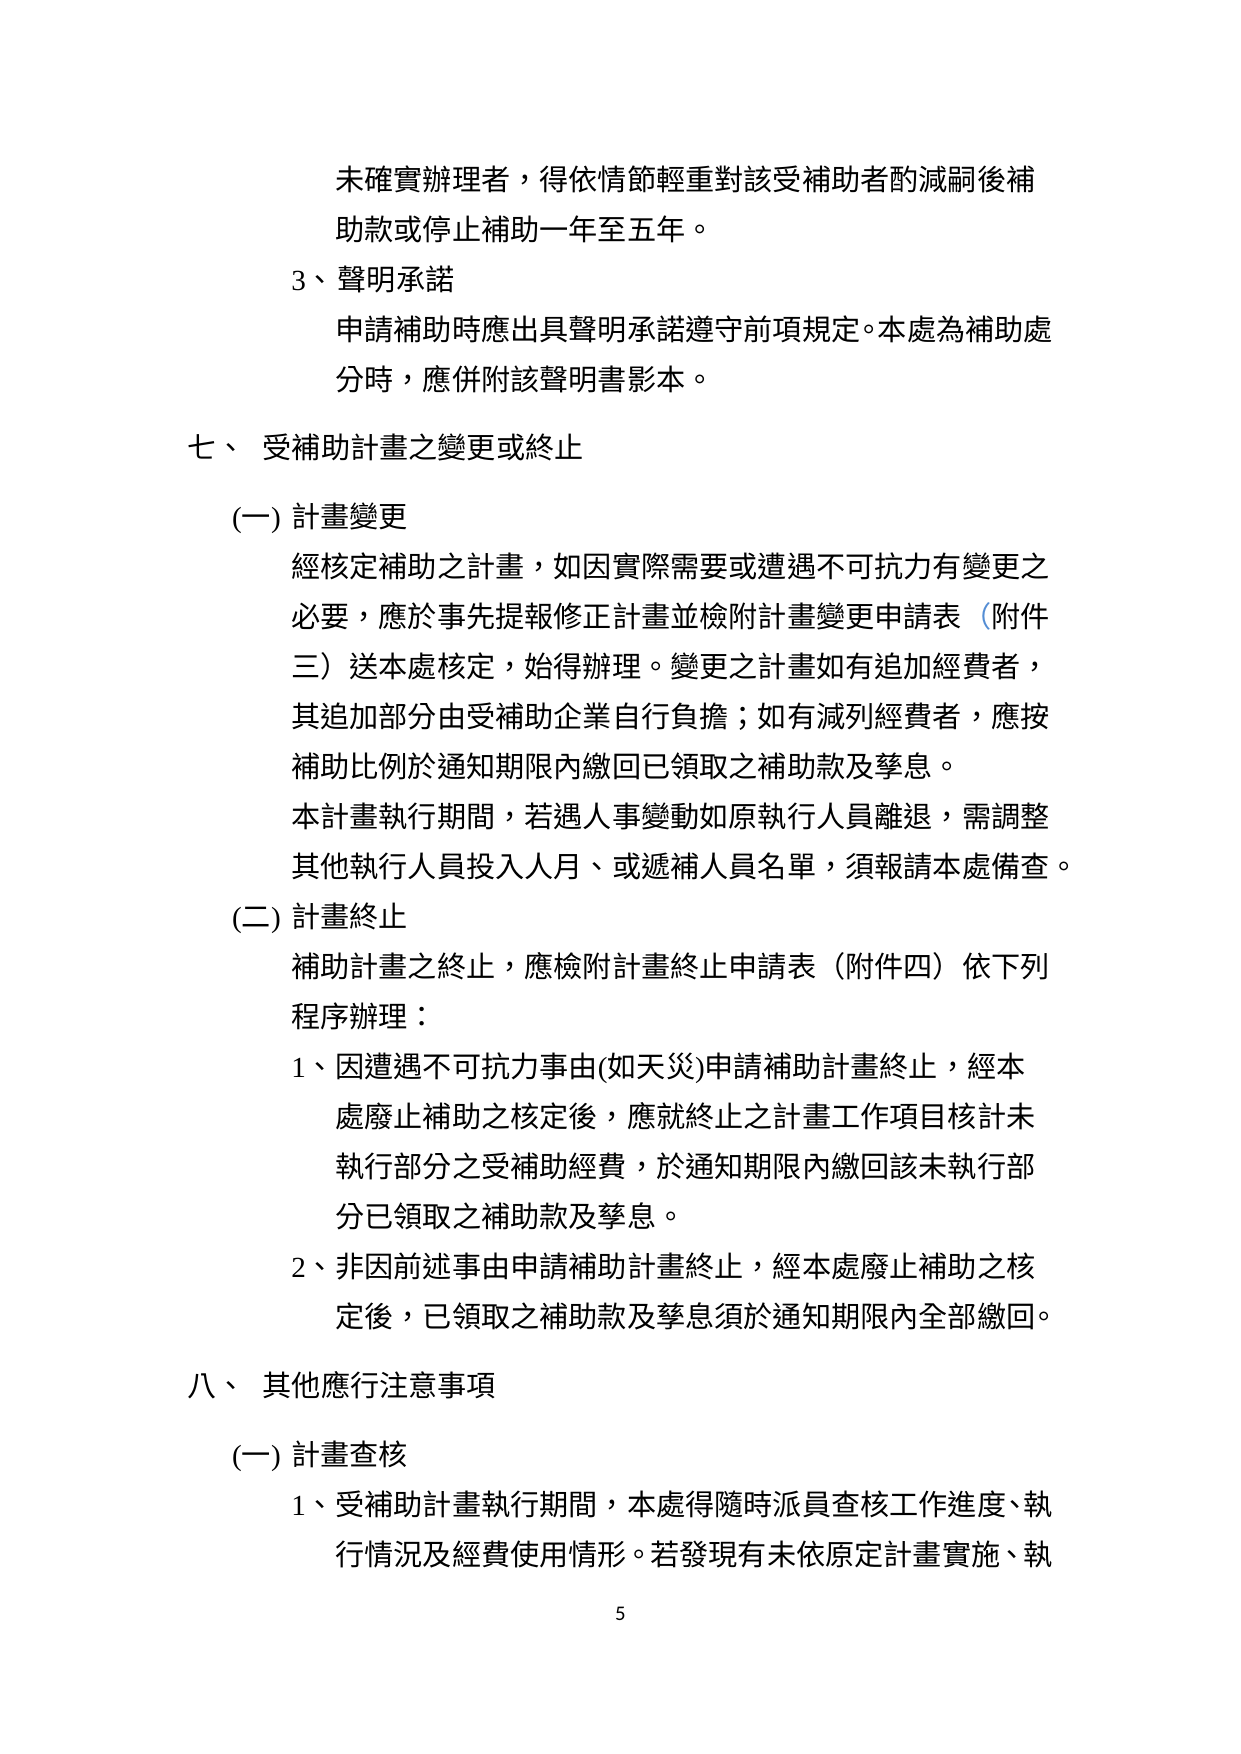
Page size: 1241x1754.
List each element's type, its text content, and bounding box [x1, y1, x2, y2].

list 非因前述事由申請補助計畫終止，經本處廢止補助之核定後，已領取之補助款及孳息須於通知期限內全部繳回。 [291, 1237, 1053, 1337]
text 經核定補助之計畫，如因實際需要或遭遇不可抗力有變更之必要，應於事先提報修正計畫並檢附計畫變更申請表（附件三）送本處核定，始得辦理。變更之計畫如有追加經費者，其追加部分由受補助企業自行負擔；如有減列經費者，應按補助比例於通知期限內繳回已領取之補助款及孳息。 [291, 537, 1053, 787]
list 受補助計畫之變更或終止 [187, 419, 1053, 469]
list 其他應行注意事項 [187, 1356, 1053, 1406]
list 計畫查核 [232, 1425, 1053, 1475]
list 計畫終止 [232, 887, 1053, 937]
text 未確實辦理者，得依情節輕重對該受補助者酌減嗣後補助款或停止補助一年至五年。 [335, 150, 1053, 250]
list 聲明承諾 [237, 250, 1053, 300]
list 計畫變更 [232, 487, 1053, 537]
list 受補助計畫執行期間，本處得隨時派員查核工作進度、執行情況及經費使用情形。若發現有未依原定計畫實施、執行成效不彰、虛報、浮報或其他不當之情事者，本處得通知限期改善、撤銷或廢止補助之核定、停止撥付次期款及追回其應返還之補助經費及孳息，並得自撤銷或廢止補助核定之日起一年至五年不受理該受補助者之補助申請。 [291, 1475, 1053, 1575]
list 因遭遇不可抗力事由(如天災)申請補助計畫終止，經本處廢止補助之核定後，應就終止之計畫工作項目核計未執行部分之受補助經費，於通知期限內繳回該未執行部分已領取之補助款及孳息。 [291, 1037, 1053, 1237]
text 本計畫執行期間，若遇人事變動如原執行人員離退，需調整其他執行人員投入人月、或遞補人員名單，須報請本處備查。 [291, 787, 1053, 887]
text 補助計畫之終止，應檢附計畫終止申請表（附件四）依下列程序辦理： [291, 937, 1053, 1037]
text 申請補助時應出具聲明承諾遵守前項規定。本處為補助處分時，應併附該聲明書影本。 [335, 300, 1053, 400]
